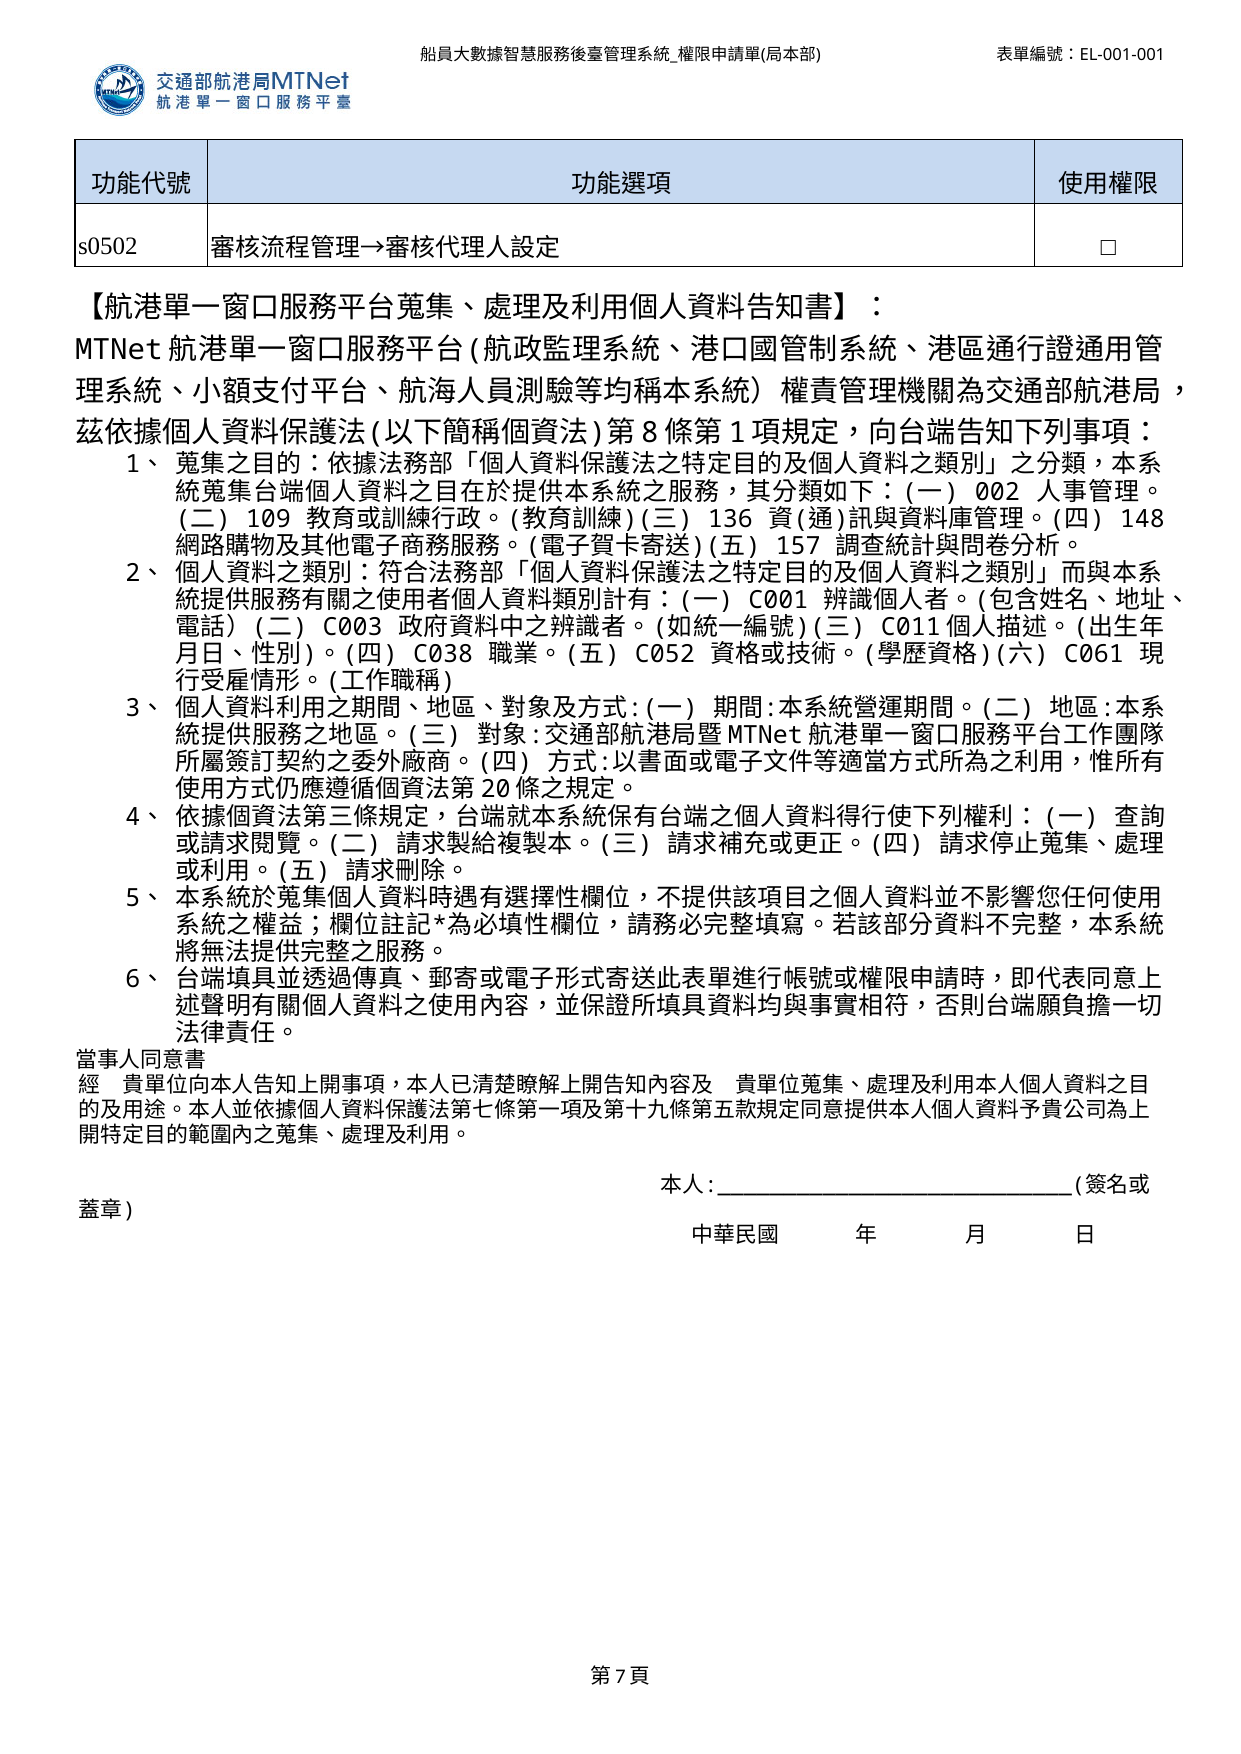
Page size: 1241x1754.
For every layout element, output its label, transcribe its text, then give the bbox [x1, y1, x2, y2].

list 蒐集之目的：依據法務部「個人資料保護法之特定目的及個人資料之類別」之分類，本系統蒐集台端個人資料之目在於提供本系統之服務，其分類如下：(一) 002 人事管理。(二) 109 教育或訓練行政。(教育訓練)(三) 136 資(通)訊與資料庫管理。(四) 148 網路購物及其他電子商務服務。(電子賀卡寄送)(五) 157 調查統計與問卷分析。 [125, 451, 1165, 559]
table_header 功能代號 [76, 140, 207, 203]
table_header 功能選項 [208, 140, 1034, 203]
text MTNet航港單一窗口服務平台(航政監理系統、港口國管制系統、港區通行證通用管理系統、小額支付平台、航海人員測驗等均稱本系統）權責管理機關為交通部航港局，茲依據個人資料保護法(以下簡稱個資法)第8條第1項規定，向台端告知下列事項： [75, 326, 1165, 451]
table_cell s0502 [76, 204, 207, 266]
table_cell 審核流程管理→審核代理人設定 [208, 204, 1034, 266]
list 台端填具並透過傳真、郵寄或電子形式寄送此表單進行帳號或權限申請時，即代表同意上述聲明有關個人資料之使用內容，並保證所填具資料均與事實相符，否則台端願負擔一切法律責任。 [125, 966, 1165, 1047]
table_cell □ [1035, 204, 1182, 266]
list 本系統於蒐集個人資料時遇有選擇性欄位，不提供該項目之個人資料並不影響您任何使用系統之權益；欄位註記*為必填性欄位，請務必完整填寫。若該部分資料不完整，本系統將無法提供完整之服務。 [125, 884, 1165, 966]
list 個人資料利用之期間、地區、對象及方式:(一) 期間:本系統營運期間。(二) 地區:本系統提供服務之地區。(三) 對象:交通部航港局暨MTNet航港單一窗口服務平台工作團隊所屬簽訂契約之委外廠商。(四) 方式:以書面或電子文件等適當方式所為之利用，惟所有使用方式仍應遵循個資法第20條之規定。 [125, 695, 1165, 803]
list 依據個資法第三條規定，台端就本系統保有台端之個人資料得行使下列權利：(一) 查詢或請求閱覽。(二) 請求製給複製本。(三) 請求補充或更正。(四) 請求停止蒐集、處理或利用。(五) 請求刪除。 [125, 803, 1165, 884]
text 當事人同意書 [75, 1047, 1165, 1072]
list 個人資料之類別：符合法務部「個人資料保護法之特定目的及個人資料之類別」而與本系統提供服務有關之使用者個人資料類別計有：(一) C001 辨識個人者。(包含姓名、地址、電話）(二) C003 政府資料中之辨識者。(如統一編號)(三) C011個人描述。(出生年月日、性別)。(四) C038 職業。(五) C052 資格或技術。(學歷資格)(六) C061 現行受雇情形。(工作職稱) [125, 559, 1165, 695]
text 本人:___________________________(簽名或蓋章) [78, 1172, 1165, 1222]
text 經 貴單位向本人告知上開事項，本人已清楚瞭解上開告知內容及 貴單位蒐集、處理及利用本人個人資料之目的及用途。本人並依據個人資料保護法第七條第一項及第十九條第五款規定同意提供本人個人資料予貴公司為上開特定目的範圍內之蒐集、處理及利用。 [78, 1072, 1165, 1147]
text 中華民國 年 月 日 [78, 1222, 1165, 1247]
table_header 使用權限 [1035, 140, 1182, 203]
text 【航港單一窗口服務平台蒐集、處理及利用個人資料告知書】： [75, 284, 1165, 326]
